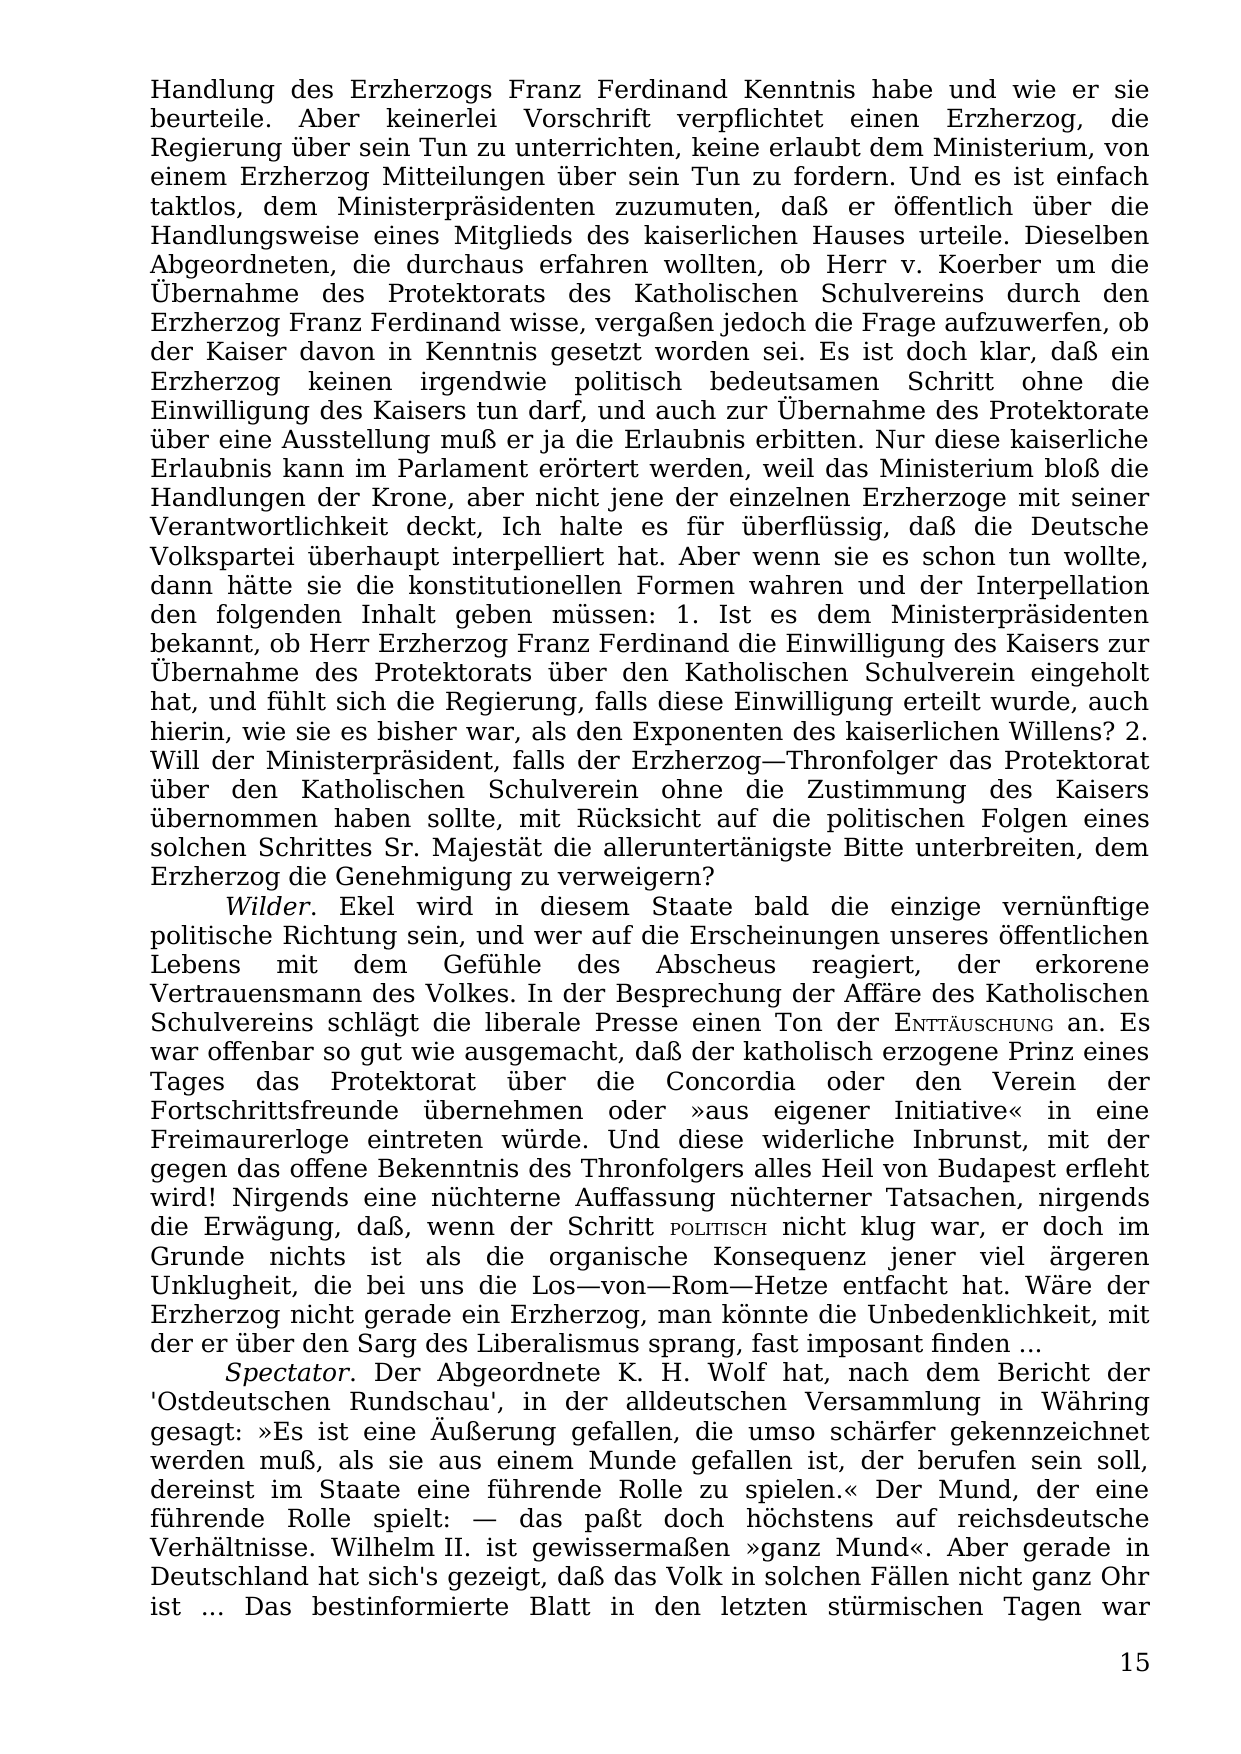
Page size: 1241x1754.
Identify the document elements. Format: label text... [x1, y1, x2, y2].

text Wilder. Ekel wird in diesem Staate bald die einzige vernünftige politische Richtung sein, und wer auf die Erscheinungen unseres öffentlichen Lebens mit dem Gefühle des Abscheus reagiert, der erkorene Vertrauensmann des Volkes. In der Besprechung der Affäre des Katholischen Schulvereins schlägt die liberale Presse einen Ton der Enttäuschung an. Es war offenbar so gut wie ausgemacht, daß der katholisch erzogene Prinz eines Tages das Protektorat über die Concordia oder den Verein der Fortschrittsfreunde übernehmen oder »aus eigener Initiative« in eine Freimaurerloge eintreten würde. Und diese widerliche Inbrunst, mit der gegen das offene Bekenntnis des Thronfolgers alles Heil von Budapest erfleht wird! Nirgends eine nüchterne Auffassung nüchterner Tatsachen, nirgends die Erwägung, daß, wenn der Schritt politisch nicht klug war, er doch im Grunde nichts ist als die organische Konsequenz jener viel ärgeren Unklugheit, die bei uns die Los—von—Rom—Hetze entfacht hat. Wäre der Erzherzog nicht gerade ein Erzherzog, man könnte die Unbedenklichkeit, mit der er über den Sarg des Liberalismus sprang, fast imposant finden ... [150, 892, 1151, 1358]
text Spectator. Der Abgeordnete K. H. Wolf hat, nach dem Bericht der 'Ostdeutschen Rundschau', in der alldeutschen Versammlung in Währing gesagt: »Es ist eine Äußerung gefallen, die umso schärfer gekennzeichnet werden muß, als sie aus einem Munde gefallen ist, der berufen sein soll, dereinst im Staate eine führende Rolle zu spielen.« Der Mund, der eine führende Rolle spielt: — das paßt doch höchstens auf reichsdeutsche Verhältnisse. Wilhelm II. ist gewissermaßen »ganz Mund«. Aber gerade in Deutschland hat sich's gezeigt, daß das Volk in solchen Fällen nicht ganz Ohr ist ... Das best­informierte Blatt in den letzten stürmischen Tagen war [150, 1358, 1151, 1621]
text Handlung des Erzherzogs Franz Ferdinand Kenntnis habe und wie er sie beurteile. Aber keinerlei Vorschrift verpflichtet einen Erzherzog, die Regierung über sein Tun zu unterrichten, keine erlaubt dem Ministerium, von einem Erzherzog Mitteilungen über sein Tun zu fordern. Und es ist einfach taktlos, dem Ministerpräsidenten zuzumuten, daß er öffentlich über die Handlungsweise eines Mitglieds des kaiserlichen Hauses urteile. Dieselben Abgeordneten, die durchaus erfahren wollten, ob Herr v. Koerber um die Übernahme des Protektorats des Katholischen Schulvereins durch den Erzherzog Franz Ferdinand wisse, vergaßen jedoch die Frage aufzuwerfen, ob der Kaiser davon in Kenntnis gesetzt worden sei. Es ist doch klar, daß ein Erzherzog keinen irgendwie politisch bedeutsamen Schritt ohne die Einwilligung des Kaisers tun darf, und auch zur Übernahme des Protektorate über eine Ausstellung muß er ja die Erlaubnis erbitten. Nur diese kaiserliche Erlaubnis kann im Parlament erörtert werden, weil das Ministerium bloß die Handlungen der Krone, aber nicht jene der einzelnen Erzherzoge mit seiner Verantwortlichkeit deckt, Ich halte es für überflüssig, daß die Deutsche Volkspartei überhaupt interpelliert hat. Aber wenn sie es schon tun wollte, dann hätte sie die konstitutionellen Formen wahren und der Interpellation den folgenden Inhalt geben müssen: 1. Ist es dem Ministerpräsidenten bekannt, ob Herr Erzherzog Franz Ferdinand die Einwilligung des Kaisers zur Übernahme des Protektorats über den Katholischen Schulverein eingeholt hat, und fühlt sich die Regierung, falls diese Einwilligung erteilt wurde, auch hierin, wie sie es bisher war, als den Exponenten des kaiserlichen Willens? 2. Will der Ministerpräsident, falls der Erzherzog—Thronfolger das Protektorat über den Katholischen Schulverein ohne die Zustimmung des Kaisers übernommen haben sollte, mit Rücksicht auf die politischen Folgen eines solchen Schrittes Sr. Majestät die alleruntertänigste Bitte unterbreiten, dem Erzherzog die Genehmigung zu verweigern? [150, 75, 1151, 892]
